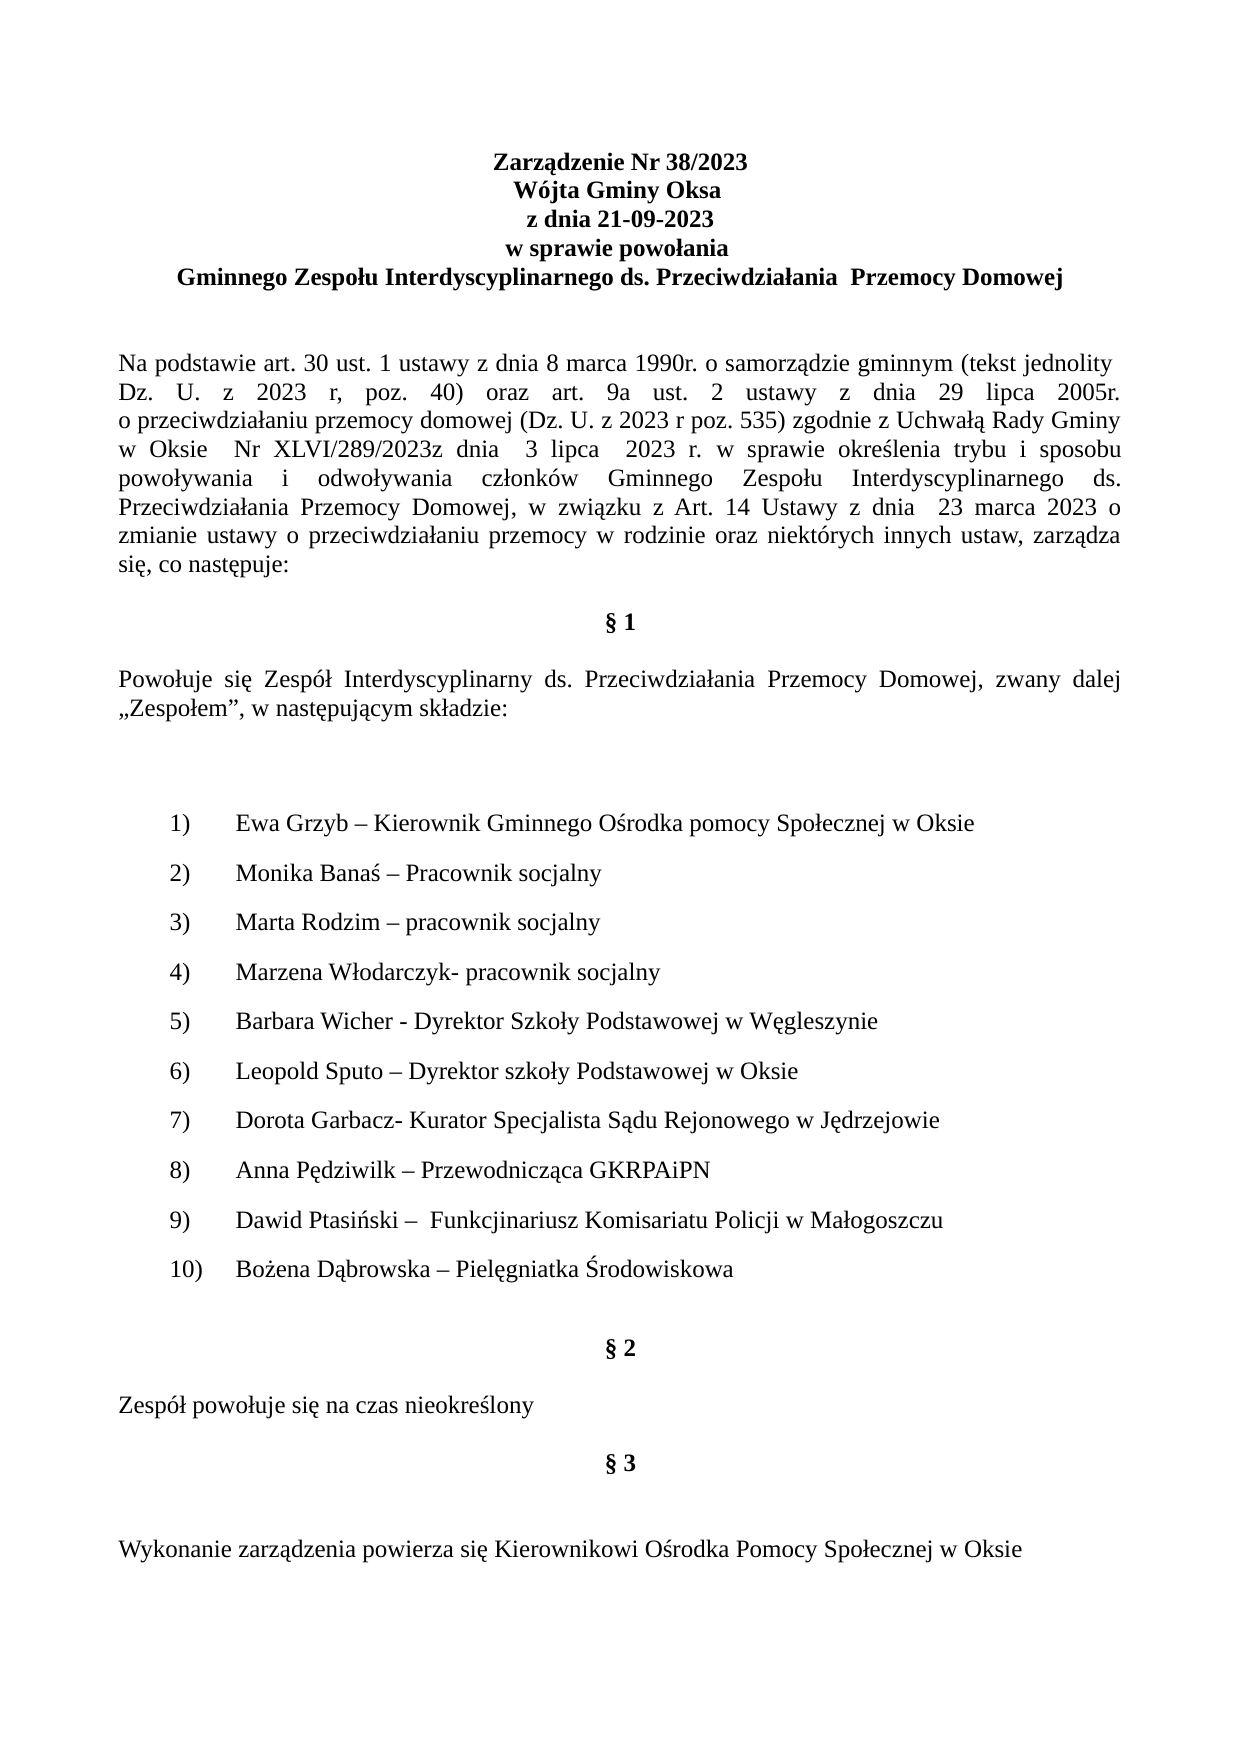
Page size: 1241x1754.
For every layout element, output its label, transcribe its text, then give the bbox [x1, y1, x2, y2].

text w sprawie powołania Gminnego Zespołu Interdyscyplinarnego ds. Przeciwdziałania Przemocy Domowej [118, 233, 1122, 291]
list Dawid Ptasiński – Funkcjinariusz Komisariatu Policji w Małogoszczu [169, 1205, 1122, 1233]
list Dorota Garbacz- Kurator Specjalista Sądu Rejonowego w Jędrzejowie [169, 1106, 1122, 1134]
list Marta Rodzim – pracownik socjalny [169, 907, 1122, 936]
list Ewa Grzyb – Kierownik Gminnego Ośrodka pomocy Społecznej w Oksie [169, 808, 1122, 837]
text § 2 [118, 1333, 1122, 1361]
text z dnia 21-09-2023 [118, 204, 1122, 233]
list Monika Banaś – Pracownik socjalny [169, 858, 1122, 886]
list Marzena Włodarczyk- pracownik socjalny [169, 957, 1122, 986]
list Anna Pędziwilk – Przewodnicząca GKRPAiPN [169, 1155, 1122, 1184]
list Leopold Sputo – Dyrektor szkoły Podstawowej w Oksie [169, 1056, 1122, 1085]
text § 3 [118, 1448, 1122, 1476]
text Wójta Gminy Oksa [118, 176, 1122, 204]
text Na podstawie art. 30 ust. 1 ustawy z dnia 8 marca 1990r. o samorządzie gminnym (tekst jednolity Dz. U. z 2023 r, poz. 40) oraz art. 9a ust. 2 ustawy z dnia 29 lipca 2005r. o przeciwdziałaniu przemocy domowej (Dz. U. z 2023 r poz. 535) zgodnie z Uchwałą Rady Gminy w Oksie Nr XLVI/289/2023z dnia 3 lipca 2023 r. w sprawie określenia trybu i sposobu powoływania i odwoływania członków Gminnego Zespołu Interdyscyplinarnego ds. Przeciwdziałania Przemocy Domowej, w związku z Art. 14 Ustawy z dnia 23 marca 2023 o zmianie ustawy o przeciwdziałaniu przemocy w rodzinie oraz niektórych innych ustaw, zarządza się, co następuje: [118, 348, 1122, 578]
list Bożena Dąbrowska – Pielęgniatka Środowiskowa [169, 1254, 1122, 1283]
text Powołuje się Zespół Interdyscyplinarny ds. Przeciwdziałania Przemocy Domowej, zwany dalej „Zespołem”, w następującym składzie: [118, 664, 1122, 722]
text § 1 [118, 607, 1122, 636]
text Wykonanie zarządzenia powierza się Kierownikowi Ośrodka Pomocy Społecznej w Oksie [118, 1534, 1122, 1563]
list Barbara Wicher - Dyrektor Szkoły Podstawowej w Węgleszynie [169, 1006, 1122, 1035]
text Zarządzenie Nr 38/2023 [118, 147, 1122, 176]
text Zespół powołuje się na czas nieokreślony [118, 1390, 1122, 1419]
